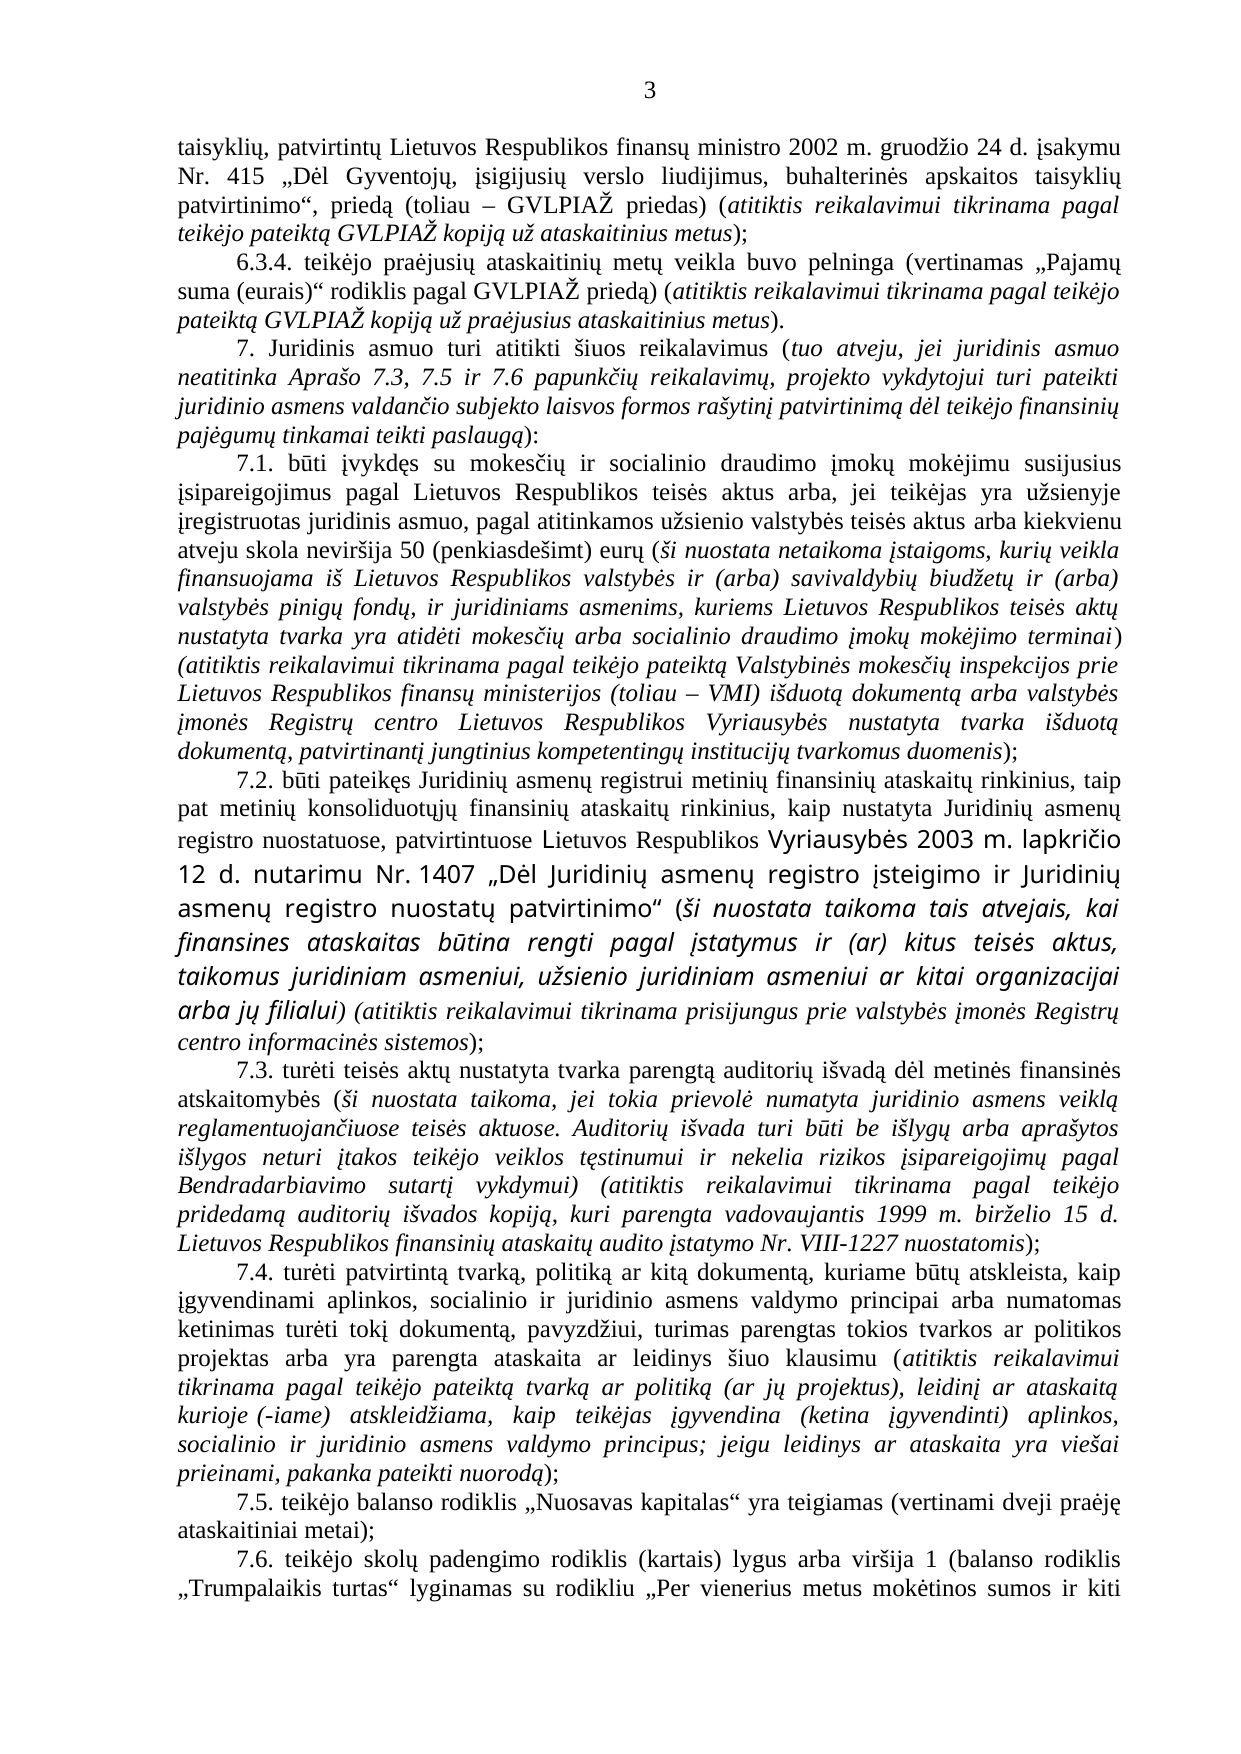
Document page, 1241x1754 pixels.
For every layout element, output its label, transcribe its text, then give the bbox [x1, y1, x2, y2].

text 7.2. būti pateikęs Juridinių asmenų registrui metinių finansinių ataskaitų rinkinius, taip pat metinių konsoliduotųjų finansinių ataskaitų rinkinius, kaip nustatyta Juridinių asmenų registro nuostatuose, patvirtintuose Lietuvos Respublikos Vyriausybės 2003 m. lapkričio 12 d. nutarimu Nr. 1407 „Dėl Juridinių asmenų registro įsteigimo ir Juridinių asmenų registro nuostatų patvirtinimo“ (ši nuostata taikoma tais atvejais, kai finansines ataskaitas būtina rengti pagal įstatymus ir (ar) kitus teisės aktus, taikomus juridiniam asmeniui, užsienio juridiniam asmeniui ar kitai organizacijai arba jų filialui) (atitiktis reikalavimui tikrinama prisijungus prie valstybės įmonės Registrų centro informacinės sistemos); [177, 765, 1122, 1055]
text 7.5. teikėjo balanso rodiklis „Nuosavas kapitalas“ yra teigiamas (vertinami dveji praėję ataskaitiniai metai); [177, 1487, 1122, 1544]
text 7.4. turėti patvirtintą tvarką, politiką ar kitą dokumentą, kuriame būtų atskleista, kaip įgyvendinami aplinkos, socialinio ir juridinio asmens valdymo principai arba numatomas ketinimas turėti tokį dokumentą, pavyzdžiui, turimas parengtas tokios tvarkos ar politikos projektas arba yra parengta ataskaita ar leidinys šiuo klausimu (atitiktis reikalavimui tikrinama pagal teikėjo pateiktą tvarką ar politiką (ar jų projektus), leidinį ar ataskaitą kurioje (-iame) atskleidžiama, kaip teikėjas įgyvendina (ketina įgyvendinti) aplinkos, socialinio ir juridinio asmens valdymo principus; jeigu leidinys ar ataskaita yra viešai prieinami, pakanka pateikti nuorodą); [177, 1257, 1122, 1487]
text 7.1. būti įvykdęs su mokesčių ir socialinio draudimo įmokų mokėjimu susijusius įsipareigojimus pagal Lietuvos Respublikos teisės aktus arba, jei teikėjas yra užsienyje įregistruotas juridinis asmuo, pagal atitinkamos užsienio valstybės teisės aktus arba kiekvienu atveju skola neviršija 50 (penkiasdešimt) eurų (ši nuostata netaikoma įstaigoms, kurių veikla finansuojama iš Lietuvos Respublikos valstybės ir (arba) savivaldybių biudžetų ir (arba) valstybės pinigų fondų, ir juridiniams asmenims, kuriems Lietuvos Respublikos teisės aktų nustatyta tvarka yra atidėti mokesčių arba socialinio draudimo įmokų mokėjimo terminai) (atitiktis reikalavimui tikrinama pagal teikėjo pateiktą Valstybinės mokesčių inspekcijos prie Lietuvos Respublikos finansų ministerijos (toliau – VMI) išduotą dokumentą arba valstybės įmonės Registrų centro Lietuvos Respublikos Vyriausybės nustatyta tvarka išduotą dokumentą, patvirtinantį jungtinius kompetentingų institucijų tvarkomus duomenis); [177, 448, 1122, 765]
text 7.3. turėti teisės aktų nustatyta tvarka parengtą auditorių išvadą dėl metinės finansinės atskaitomybės (ši nuostata taikoma, jei tokia prievolė numatyta juridinio asmens veiklą reglamentuojančiuose teisės aktuose. Auditorių išvada turi būti be išlygų arba aprašytos išlygos neturi įtakos teikėjo veiklos tęstinumui ir nekelia rizikos įsipareigojimų pagal Bendradarbiavimo sutartį vykdymui) (atitiktis reikalavimui tikrinama pagal teikėjo pridedamą auditorių išvados kopiją, kuri parengta vadovaujantis 1999 m. birželio 15 d. Lietuvos Respublikos finansinių ataskaitų audito įstatymo Nr. VIII-1227 nuostatomis); [177, 1055, 1122, 1257]
text taisyklių, patvirtintų Lietuvos Respublikos finansų ministro 2002 m. gruodžio 24 d. įsakymu Nr. 415 „Dėl Gyventojų, įsigijusių verslo liudijimus, buhalterinės apskaitos taisyklių patvirtinimo“, priedą (toliau – GVLPIAŽ priedas) (atitiktis reikalavimui tikrinama pagal teikėjo pateiktą GVLPIAŽ kopiją už ataskaitinius metus); [177, 132, 1122, 247]
text 7. Juridinis asmuo turi atitikti šiuos reikalavimus (tuo atveju, jei juridinis asmuo neatitinka Aprašo 7.3, 7.5 ir 7.6 papunkčių reikalavimų, projekto vykdytojui turi pateikti juridinio asmens valdančio subjekto laisvos formos rašytinį patvirtinimą dėl teikėjo finansinių pajėgumų tinkamai teikti paslaugą): [177, 333, 1122, 448]
text 6.3.4. teikėjo praėjusių ataskaitinių metų veikla buvo pelninga (vertinamas „Pajamų suma (eurais)“ rodiklis pagal GVLPIAŽ priedą) (atitiktis reikalavimui tikrinama pagal teikėjo pateiktą GVLPIAŽ kopiją už praėjusius ataskaitinius metus). [177, 247, 1122, 333]
text 7.6. teikėjo skolų padengimo rodiklis (kartais) lygus arba viršija 1 (balanso rodiklis „Trumpalaikis turtas“ lyginamas su rodikliu „Per vienerius metus mokėtinos sumos ir kiti [177, 1544, 1122, 1602]
